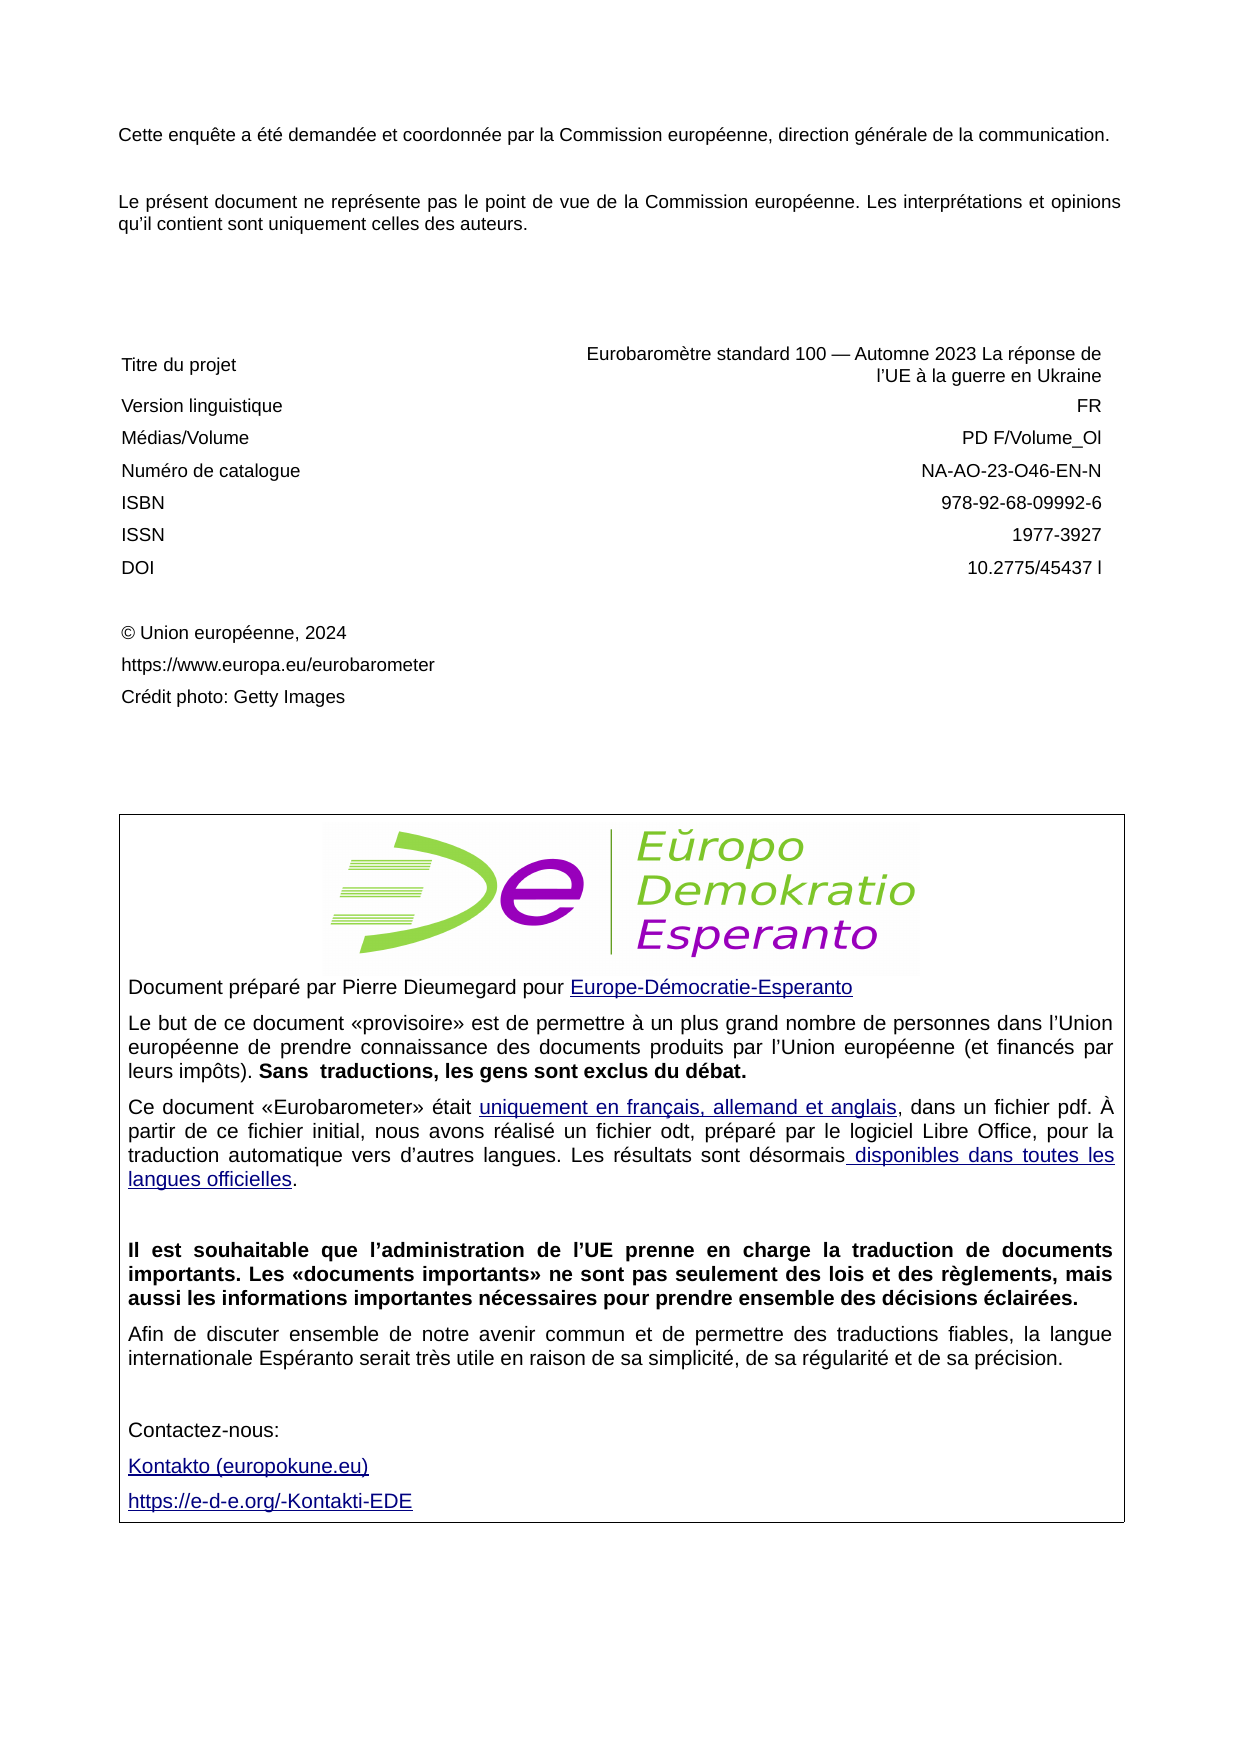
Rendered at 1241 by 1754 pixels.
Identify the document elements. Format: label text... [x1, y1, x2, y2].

table_cell 978-92-68-09992-6 [549, 486, 1104, 519]
table_header Titre du projet [118, 340, 549, 389]
text Cette enquête a été demandée et coordonnée par la Commission européenne, direction générale de la communication. [118, 124, 1122, 146]
table_cell DOI [118, 551, 549, 584]
text Afin de discuter ensemble de notre avenir commun et de permettre des traductions fiables, la langue internationale Espéranto serait très utile en raison de sa simplicité, de sa régularité et de sa précision. [128, 1322, 1115, 1370]
text Ce document «Eurobarometer» était uniquement en français, allemand et anglais, dans un fichier pdf. À partir de ce fichier initial, nous avons réalisé un fichier odt, préparé par le logiciel Libre Office, pour la traduction automatique vers d’autres langues. Les résultats sont désormais disponibles dans toutes les langues officielles. [128, 1095, 1115, 1191]
table_cell https://www.europa.eu/eurobarometer [118, 649, 549, 681]
table_cell [549, 584, 1104, 616]
table_header Eurobaromètre standard 100 — Automne 2023 La réponse de l’UE à la guerre en Ukraine [549, 340, 1104, 389]
table_cell © Union européenne, 2024 [118, 616, 549, 648]
table_cell Crédit photo: Getty Images [118, 681, 549, 713]
text Le but de ce document «provisoire» est de permettre à un plus grand nombre de personnes dans l’Union européenne de prendre connaissance des documents produits par l’Union européenne (et financés par leurs impôts). Sans traductions, les gens sont exclus du débat. [128, 1011, 1115, 1083]
text https://e-d-e.org/-Kontakti-EDE [128, 1489, 1115, 1513]
table_cell Version linguistique [118, 389, 549, 422]
table_cell PD F/Volume_Ol [549, 422, 1104, 454]
table_cell [118, 584, 549, 616]
text Contactez-nous: [128, 1418, 1115, 1442]
text Kontakto (europokune.eu) [128, 1453, 1115, 1477]
text Le présent document ne représente pas le point de vue de la Commission européenne. Les interprétations et opinions qu’il contient sont uniquement celles des auteurs. [118, 191, 1122, 234]
table_cell [549, 681, 1104, 713]
table_cell [549, 649, 1104, 681]
table_cell NA-AO-23-O46-EN-N [549, 454, 1104, 486]
text Il est souhaitable que l’administration de l’UE prenne en charge la traduction de documents importants. Les «documents importants» ne sont pas seulement des lois et des règlements, mais aussi les informations importantes nécessaires pour prendre ensemble des décisions éclairées. [128, 1238, 1115, 1310]
table_cell [549, 616, 1104, 648]
table_cell 10.2775/45437 l [549, 551, 1104, 584]
table_cell Médias/Volume [118, 422, 549, 454]
text Document préparé par Pierre Dieumegard pour Europe-Démocratie-Esperanto [128, 829, 1115, 999]
table_cell ISSN [118, 519, 549, 551]
picture [322, 822, 920, 976]
table_cell 1977-3927 [549, 519, 1104, 551]
table_cell FR [549, 389, 1104, 422]
table_cell Numéro de catalogue [118, 454, 549, 486]
table_cell ISBN [118, 486, 549, 519]
